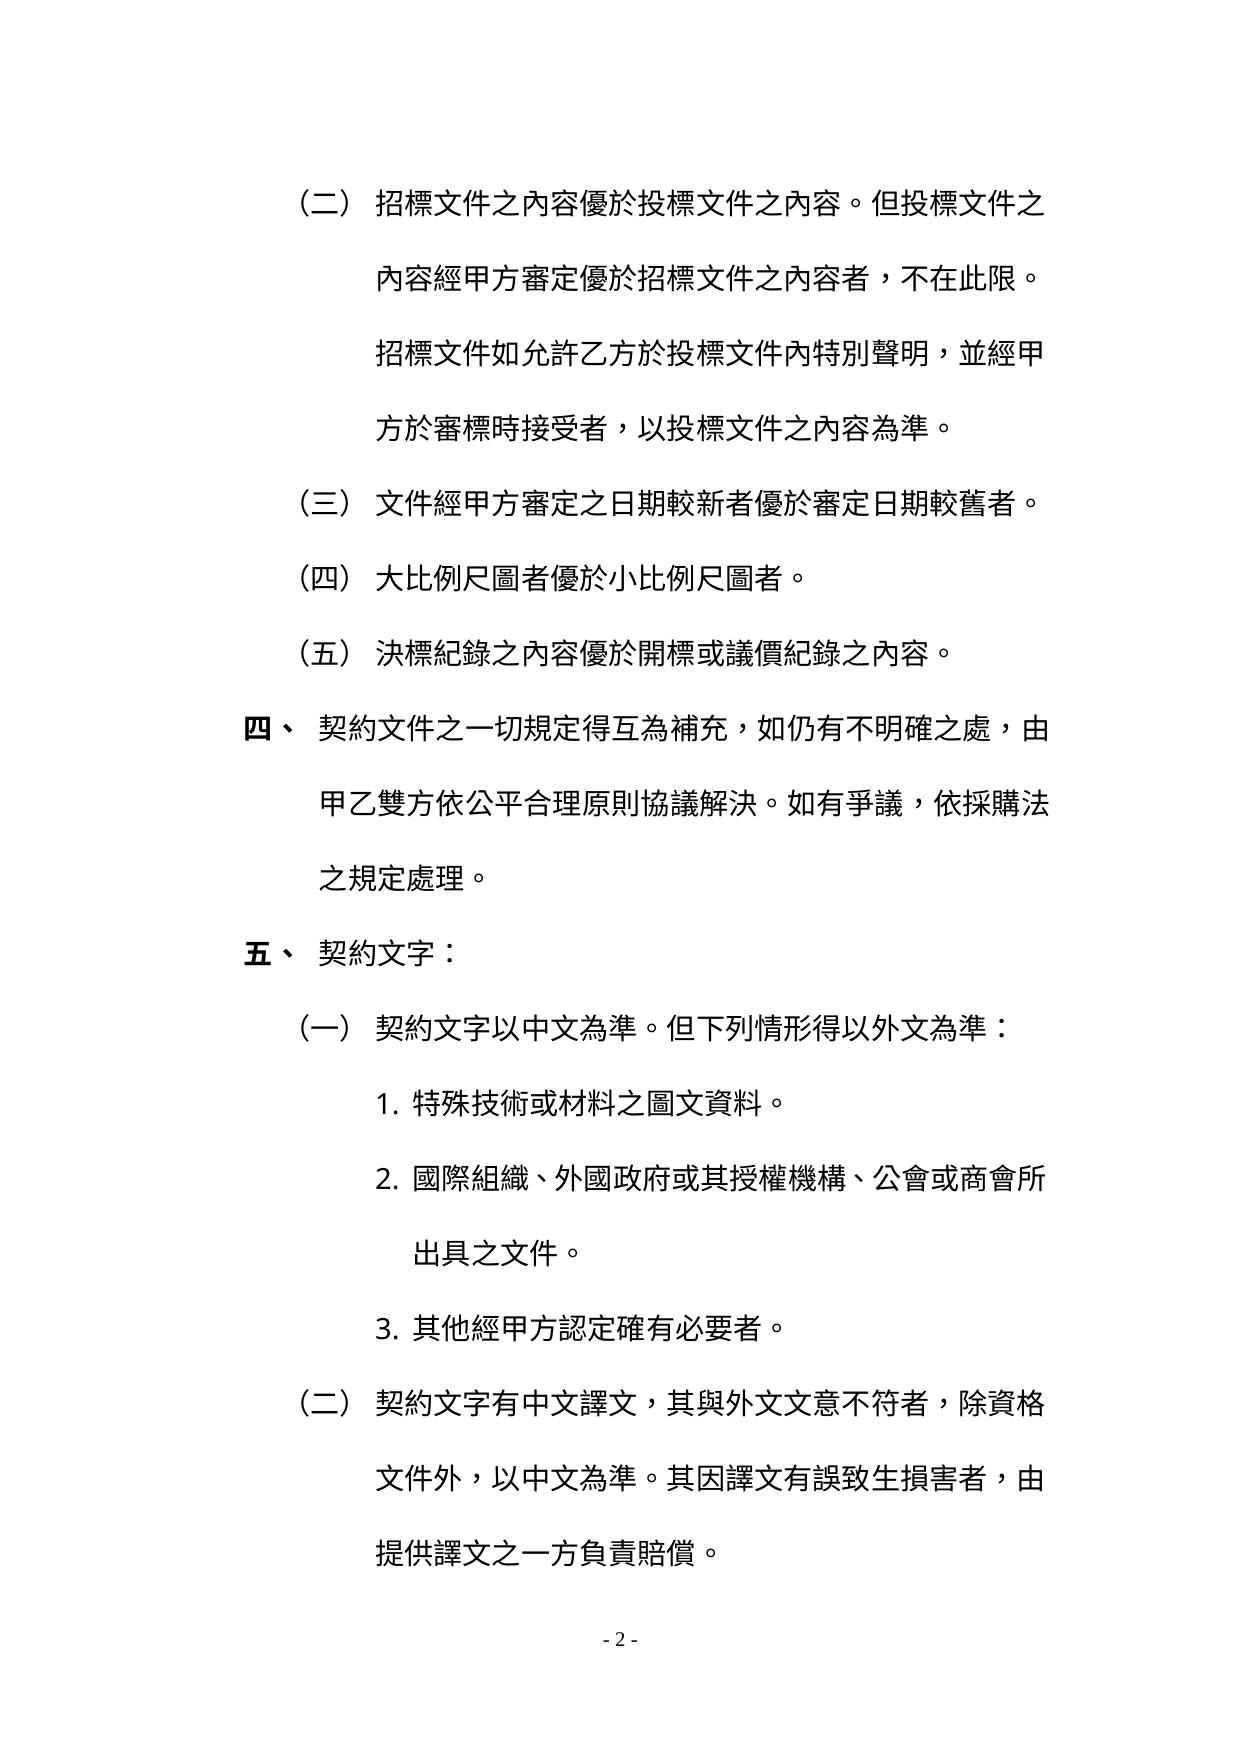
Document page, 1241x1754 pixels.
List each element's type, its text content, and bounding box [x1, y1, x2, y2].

list 大比例尺圖者優於小比例尺圖者。 [281, 539, 1047, 614]
list 決標紀錄之內容優於開標或議價紀錄之內容。 [281, 614, 1047, 689]
list 招標文件之內容優於投標文件之內容。但投標文件之內容經甲方審定優於招標文件之內容者，不在此限。招標文件如允許乙方於投標文件內特別聲明，並經甲方於審標時接受者，以投標文件之內容為準。 [281, 164, 1047, 464]
list 文件經甲方審定之日期較新者優於審定日期較舊者。 [281, 464, 1047, 539]
list 契約文字： [244, 914, 1053, 989]
list 特殊技術或材料之圖文資料。 [375, 1064, 1047, 1139]
list 契約文件之一切規定得互為補充，如仍有不明確之處，由甲乙雙方依公平合理原則協議解決。如有爭議，依採購法之規定處理。 [244, 689, 1053, 914]
list 契約文字以中文為準。但下列情形得以外文為準： [281, 989, 1047, 1064]
list 契約文字有中文譯文，其與外文文意不符者，除資格文件外，以中文為準。其因譯文有誤致生損害者，由提供譯文之一方負責賠償。 [281, 1364, 1047, 1589]
list 國際組織、外國政府或其授權機構、公會或商會所出具之文件。 [375, 1139, 1047, 1289]
list 其他經甲方認定確有必要者。 [375, 1289, 1047, 1364]
